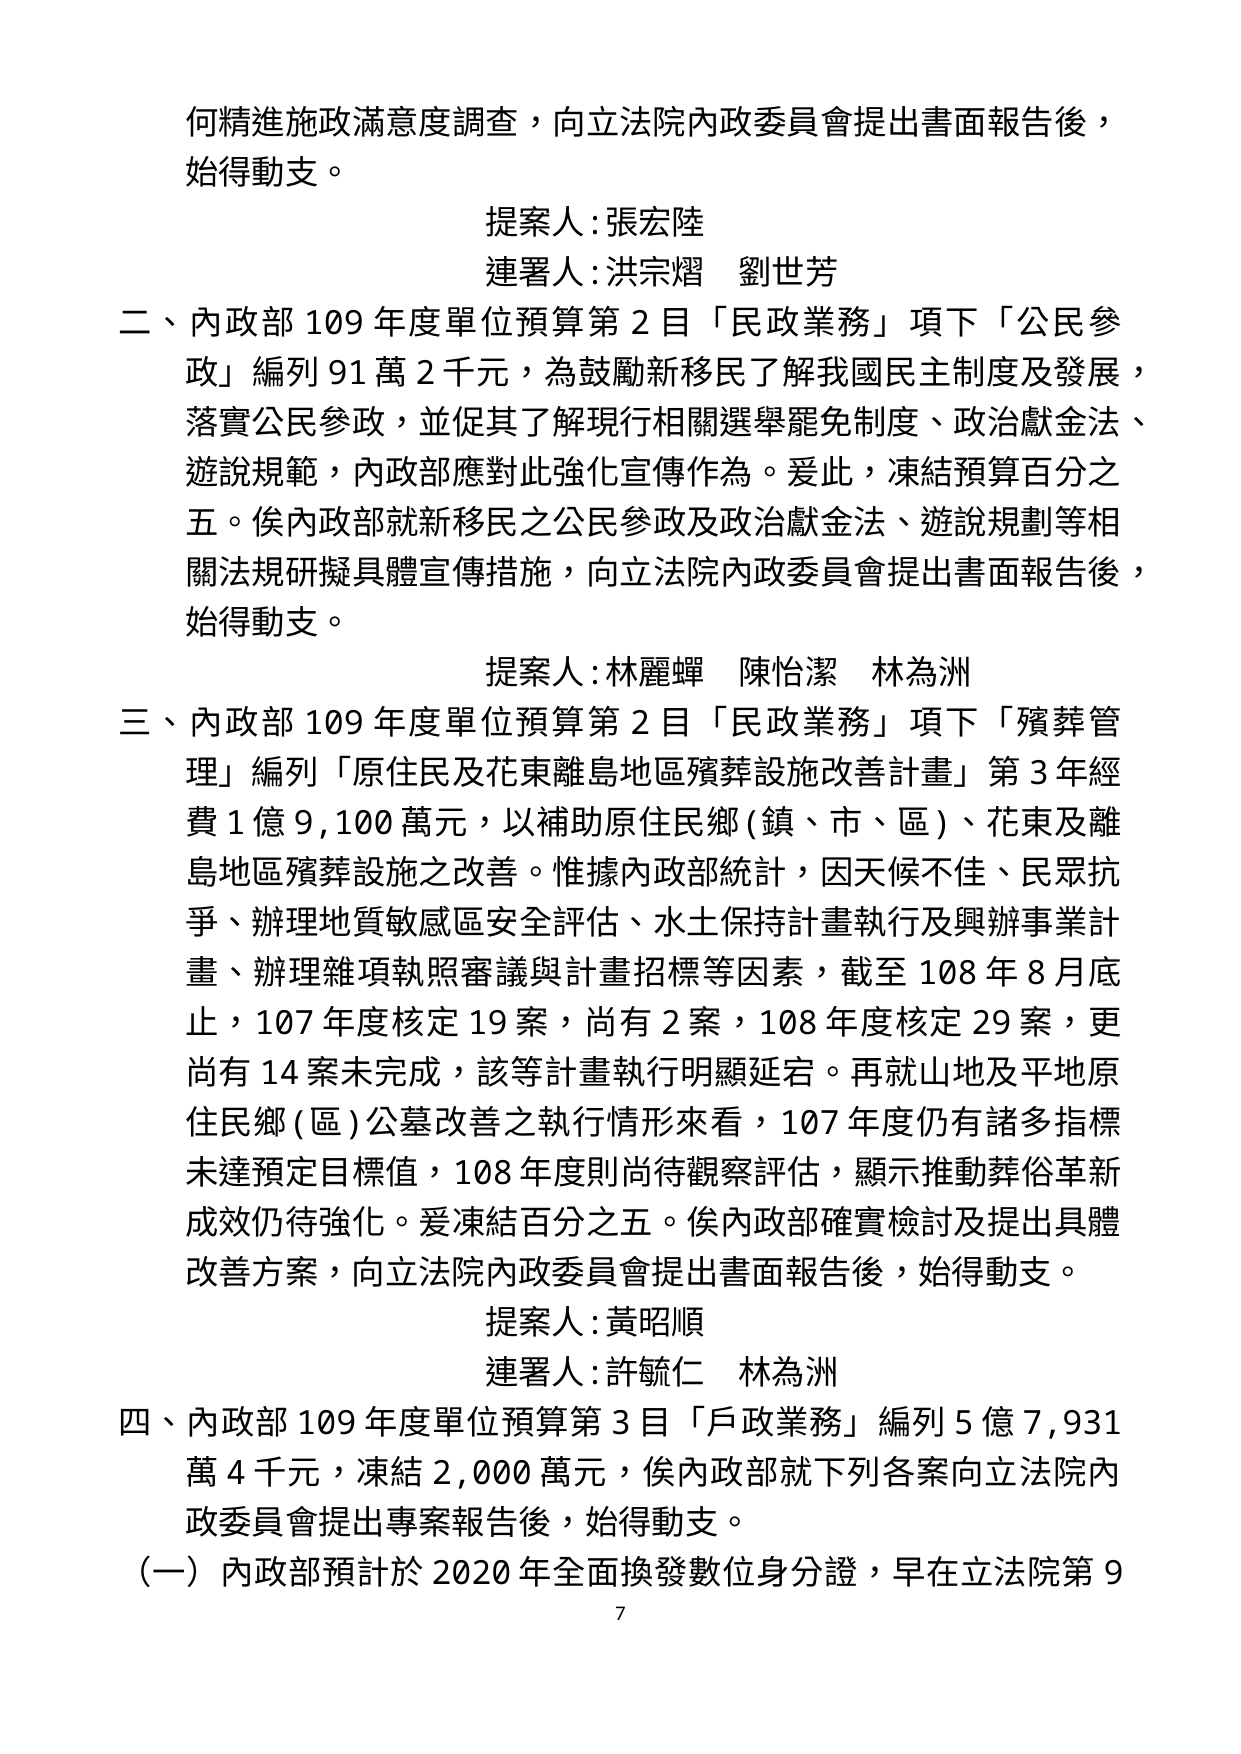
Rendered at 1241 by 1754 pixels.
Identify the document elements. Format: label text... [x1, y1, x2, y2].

text 連署人:洪宗熠 劉世芳 [118, 244, 1123, 294]
text 三、內政部109年度單位預算第2目「民政業務」項下「殯葬管理」編列「原住民及花東離島地區殯葬設施改善計畫」第3年經費1億9,100萬元，以補助原住民鄉(鎮、市、區)、花東及離島地區殯葬設施之改善。惟據內政部統計，因天候不佳、民眾抗爭、辦理地質敏感區安全評估、水土保持計畫執行及興辦事業計畫、辦理雜項執照審議與計畫招標等因素，截至108年8月底止，107年度核定19案，尚有2案，108年度核定29案，更尚有14案未完成，該等計畫執行明顯延宕。再就山地及平地原住民鄉(區)公墓改善之執行情形來看，107年度仍有諸多指標未達預定目標值，108年度則尚待觀察評估，顯示推動葬俗革新成效仍待強化。爰凍結百分之五。俟內政部確實檢討及提出具體改善方案，向立法院內政委員會提出書面報告後，始得動支。 [118, 694, 1122, 1294]
text 何精進施政滿意度調查，向立法院內政委員會提出書面報告後，始得動支。 [118, 94, 1122, 194]
text 提案人:張宏陸 [118, 194, 1123, 244]
text 二、內政部109年度單位預算第2目「民政業務」項下「公民參政」編列91萬2千元，為鼓勵新移民了解我國民主制度及發展，落實公民參政，並促其了解現行相關選舉罷免制度、政治獻金法、遊說規範，內政部應對此強化宣傳作為。爰此，凍結預算百分之五。俟內政部就新移民之公民參政及政治獻金法、遊說規劃等相關法規研擬具體宣傳措施，向立法院內政委員會提出書面報告後，始得動支。 [118, 294, 1122, 644]
text 四、內政部109年度單位預算第3目「戶政業務」編列5億7,931萬4千元，凍結2,000萬元，俟內政部就下列各案向立法院內政委員會提出專案報告後，始得動支。 [118, 1394, 1122, 1544]
text （一）內政部預計於2020年全面換發數位身分證，早在立法院第9 [118, 1544, 1123, 1594]
text 提案人:林麗蟬 陳怡潔 林為洲 [118, 644, 1123, 694]
text 提案人:黃昭順 [118, 1294, 1123, 1344]
text 連署人:許毓仁 林為洲 [118, 1344, 1123, 1394]
